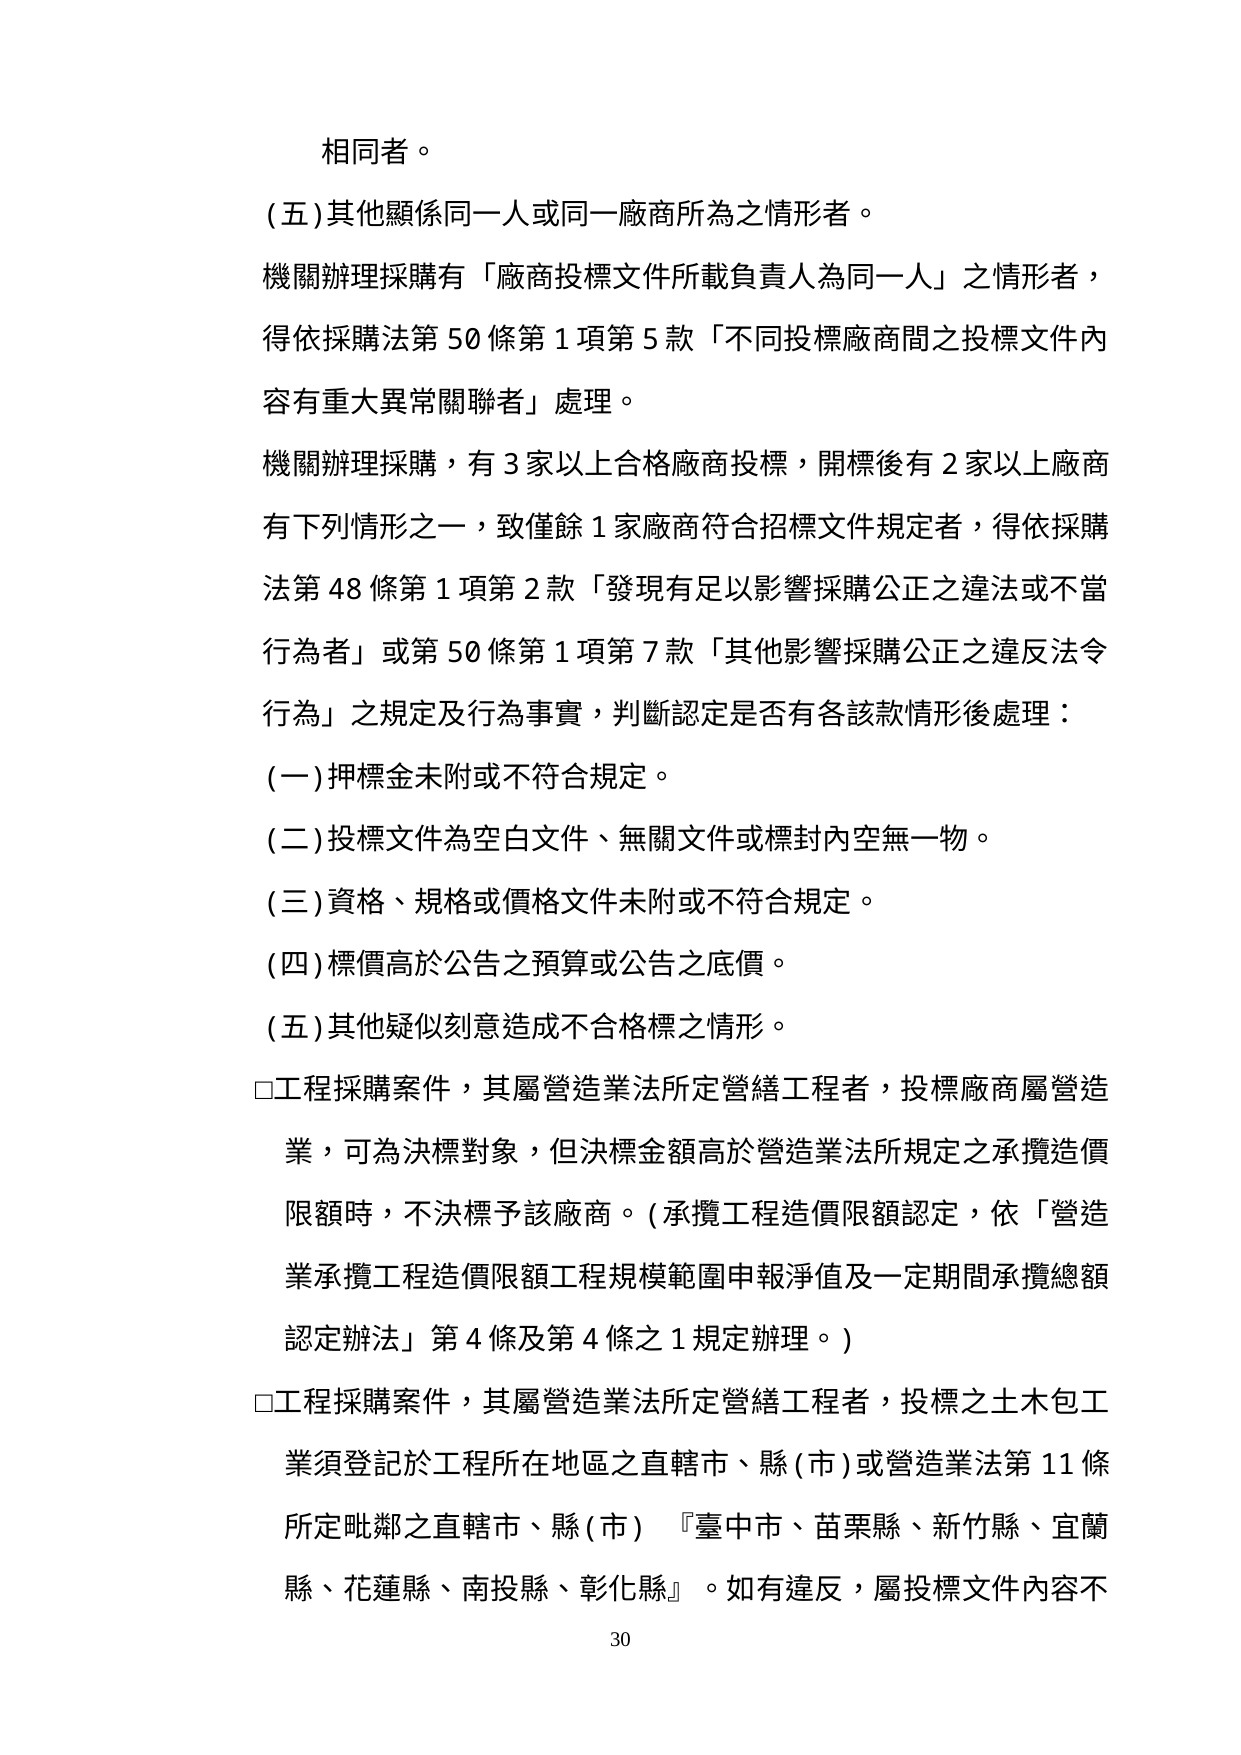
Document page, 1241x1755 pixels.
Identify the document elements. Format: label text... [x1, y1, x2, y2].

text 相同者。 [262, 108, 1110, 170]
text 機關辦理採購，有3家以上合格廠商投標，開標後有2家以上廠商有下列情形之一，致僅餘1家廠商符合招標文件規定者，得依採購法第48條第1項第2款「發現有足以影響採購公正之違法或不當行為者」或第50條第1項第7款「其他影響採購公正之違反法令行為」之規定及行為事實，判斷認定是否有各該款情形後處理： [263, 420, 1110, 733]
text □工程採購案件，其屬營造業法所定營繕工程者，投標之土木包工業須登記於工程所在地區之直轄市、縣(市)或營造業法第11條所定毗鄰之直轄市、縣(市) 『臺中市、苗栗縣、新竹縣、宜蘭縣、花蓮縣、南投縣、彰化縣』。如有違反，屬投標文件內容不 [255, 1358, 1110, 1608]
text □工程採購案件，其屬營造業法所定營繕工程者，投標廠商屬營造業，可為決標對象，但決標金額高於營造業法所規定之承攬造價限額時，不決標予該廠商。(承攬工程造價限額認定，依「營造業承攬工程造價限額工程規模範圍申報淨值及一定期間承攬總額認定辦法」第4條及第4條之1規定辦理。) [255, 1045, 1110, 1358]
text (五)其他疑似刻意造成不合格標之情形。 [263, 983, 1110, 1045]
text (一)押標金未附或不符合規定。 [263, 733, 1110, 795]
text (二)投標文件為空白文件、無關文件或標封內空無一物。 [263, 795, 1110, 858]
text (四)標價高於公告之預算或公告之底價。 [263, 920, 1110, 983]
text (五)其他顯係同一人或同一廠商所為之情形者。 [262, 170, 1110, 233]
text (三)資格、規格或價格文件未附或不符合規定。 [263, 858, 1110, 920]
text 機關辦理採購有「廠商投標文件所載負責人為同一人」之情形者，得依採購法第50條第1項第5款「不同投標廠商間之投標文件內容有重大異常關聯者」處理。 [263, 233, 1110, 420]
